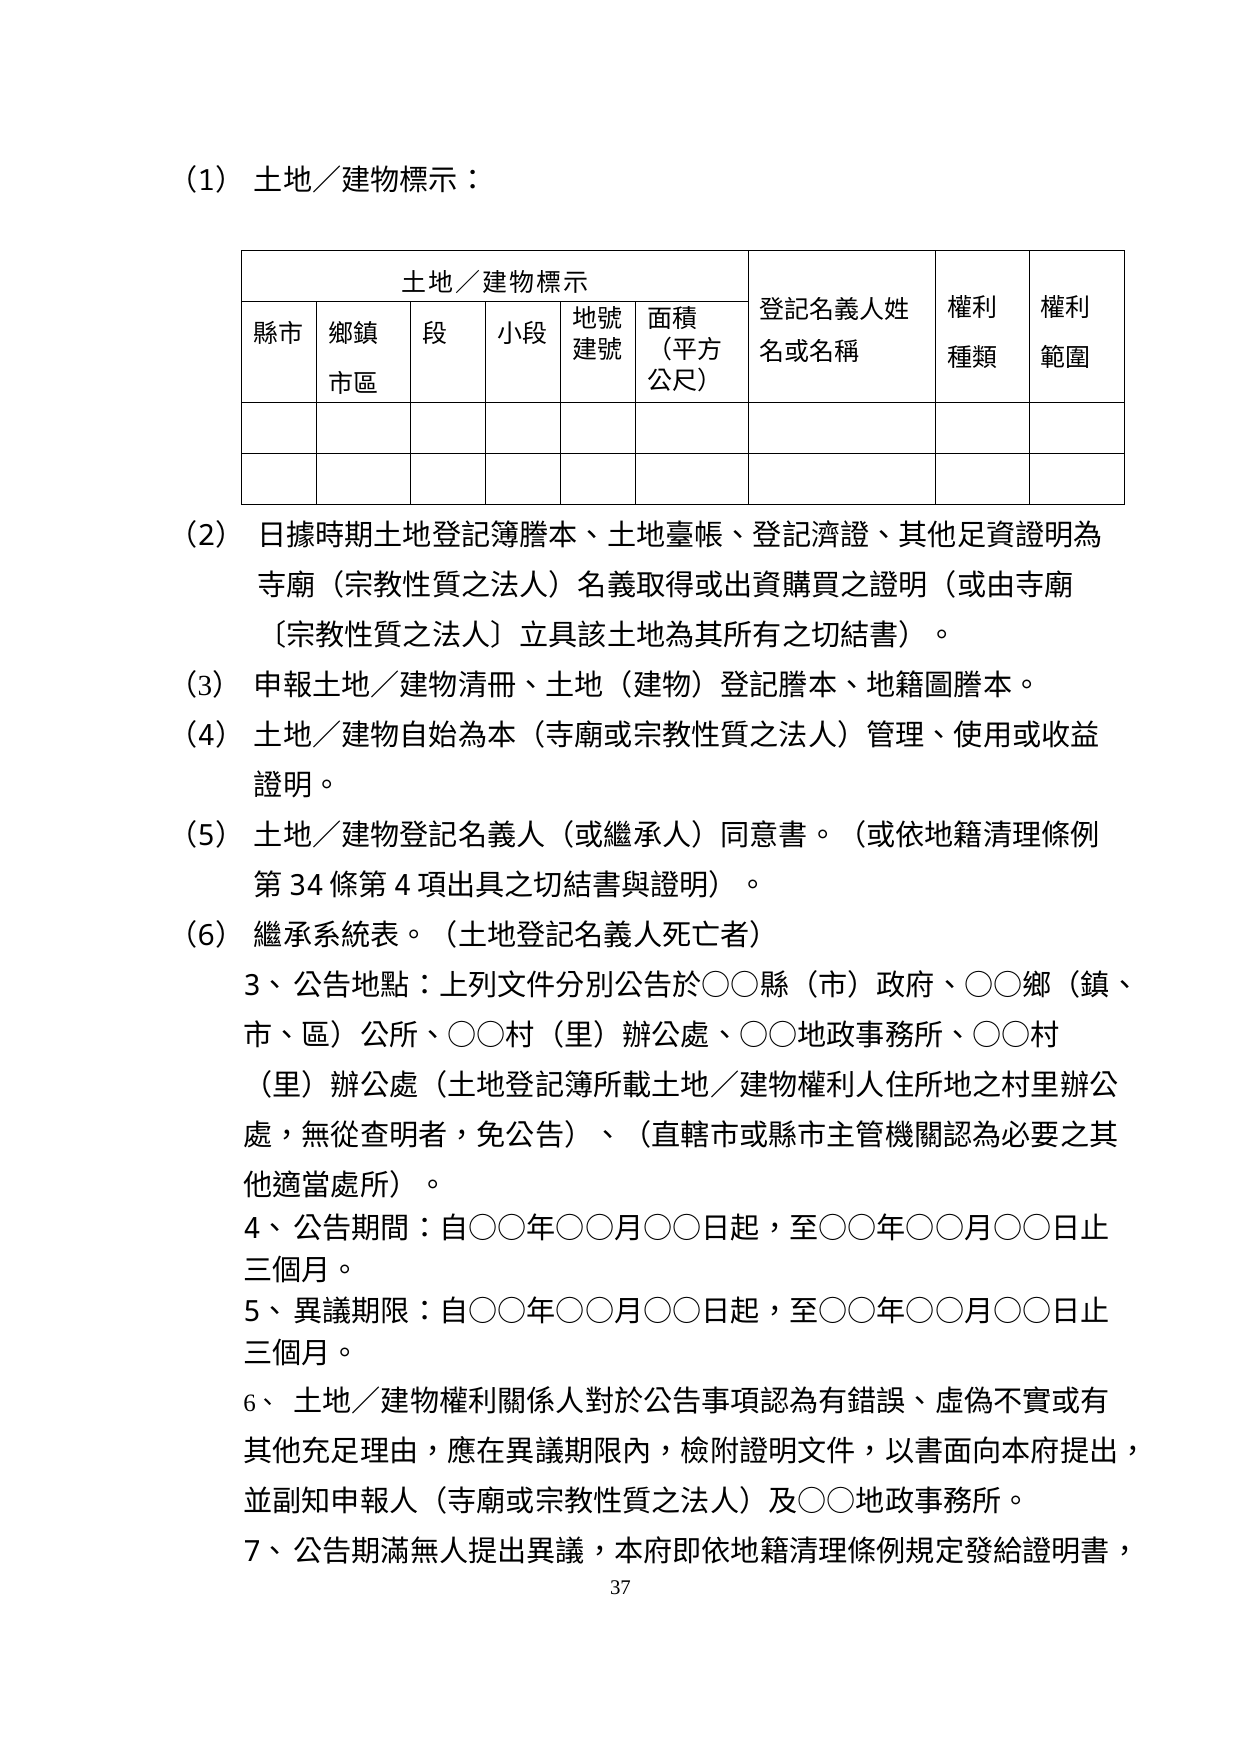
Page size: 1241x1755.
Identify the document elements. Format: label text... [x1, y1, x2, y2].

table_cell [411, 454, 485, 504]
list 土地／建物權利關係人對於公告事項認為有錯誤、虛偽不實或有其他充足理由，應在異議期限內，檢附證明文件，以書面向本府提出，並副知申報人（寺廟或宗教性質之法人）及○○地政事務所。 [243, 1372, 1122, 1522]
table_header 土地／建物標示 [242, 251, 748, 301]
table_cell 面積（平方公尺） [636, 302, 748, 402]
list 公告地點：上列文件分別公告於○○縣（市）政府、○○鄉（鎮、市、區）公所、○○村（里）辦公處、○○地政事務所、○○村（里）辦公處（土地登記簿所載土地／建物權利人住所地之村里辦公處，無從查明者，免公告）、（直轄市或縣市主管機關認為必要之其他適當處所）。 [243, 955, 1122, 1205]
list 公告期滿無人提出異議，本府即依地籍清理條例規定發給證明書，並通知○○地政事務所。 [243, 1522, 1122, 1572]
table_cell [561, 454, 635, 504]
list 土地／建物自始為本（寺廟或宗教性質之法人）管理、使用或收益證明。 [168, 705, 1122, 805]
list 繼承系統表。（土地登記名義人死亡者） [168, 905, 1122, 955]
table_cell 地號 建號 [561, 302, 635, 402]
table_cell [317, 454, 410, 504]
table_cell [411, 403, 485, 453]
table_cell [242, 454, 316, 504]
table_cell [486, 454, 560, 504]
list 日據時期土地登記簿謄本、土地臺帳、登記濟證、其他足資證明為寺廟（宗教性質之法人）名義取得或出資購買之證明（或由寺廟〔宗教性質之法人〕立具該土地為其所有之切結書）。 [168, 505, 1122, 655]
table_cell [749, 454, 935, 504]
table_cell [749, 403, 935, 453]
table_cell [561, 403, 635, 453]
list 公告期間：自○○年○○月○○日起，至○○年○○月○○日止三個月。 [243, 1205, 1122, 1288]
table_cell [317, 403, 410, 453]
table_header 權利種類 [936, 251, 1029, 402]
table_cell [1030, 454, 1124, 504]
table_header 權利範圍 [1030, 251, 1124, 402]
list 異議期限：自○○年○○月○○日起，至○○年○○月○○日止三個月。 [243, 1288, 1122, 1372]
list 土地／建物登記名義人（或繼承人）同意書。（或依地籍清理條例第34條第4項出具之切結書與證明）。 [168, 805, 1122, 905]
table_cell [486, 403, 560, 453]
table_cell 縣市 [242, 302, 316, 402]
table_cell [936, 403, 1029, 453]
table_cell [242, 403, 316, 453]
table_cell [636, 454, 748, 504]
table_cell 鄉鎮市區 [317, 302, 410, 402]
table_cell [636, 403, 748, 453]
table_header 登記名義人姓名或名稱 [749, 251, 935, 402]
table_cell [936, 454, 1029, 504]
table_cell 小段 [486, 302, 560, 402]
table_cell 段 [411, 302, 485, 402]
table_cell [1030, 403, 1124, 453]
list 土地／建物標示： [168, 150, 1122, 200]
list 申報土地／建物清冊、土地（建物）登記謄本、地籍圖謄本。 [168, 655, 1122, 705]
